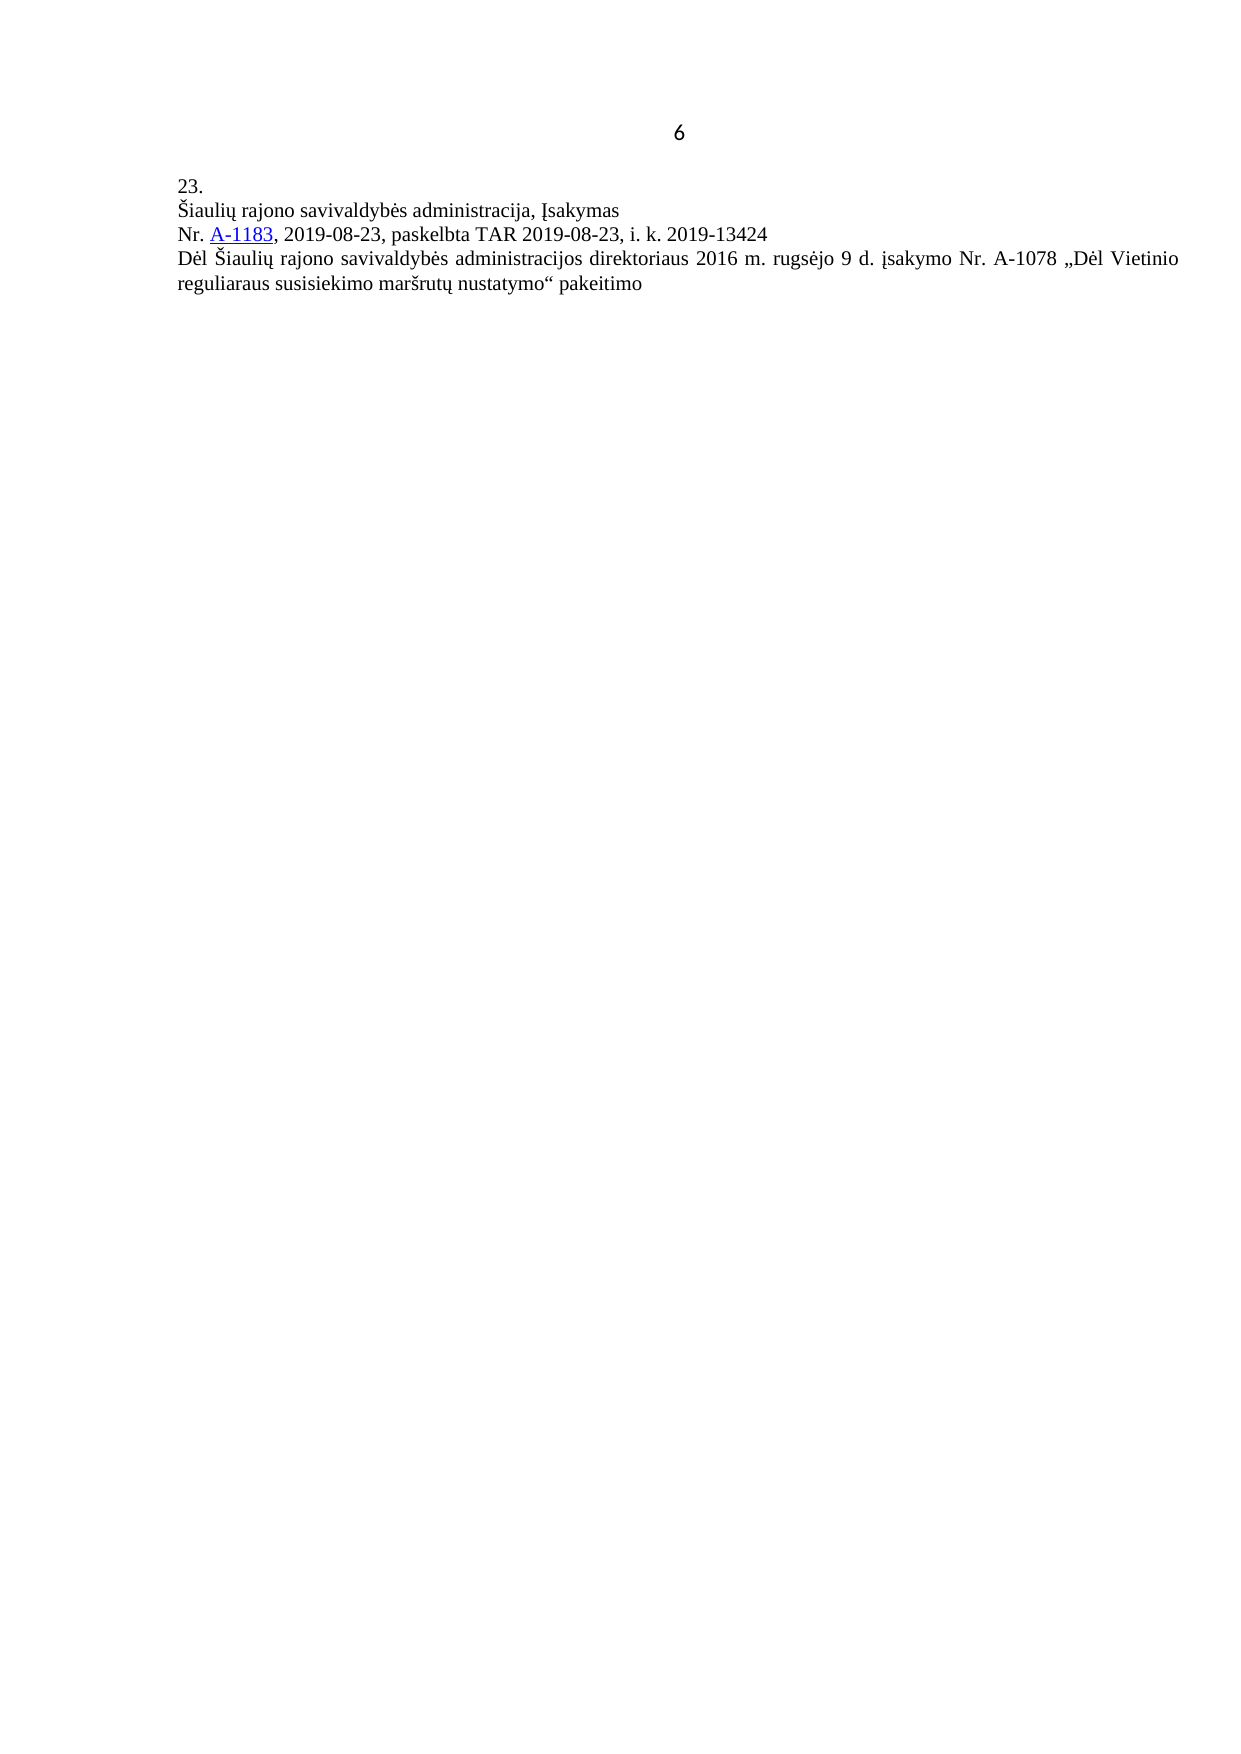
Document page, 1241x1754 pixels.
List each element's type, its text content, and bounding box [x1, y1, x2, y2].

text 23. [177, 174, 1181, 198]
text Nr. A-1183, 2019-08-23, paskelbta TAR 2019-08-23, i. k. 2019-13424 [177, 222, 1181, 246]
text Dėl Šiaulių rajono savivaldybės administracijos direktoriaus 2016 m. rugsėjo 9 d. įsakymo Nr. A-1078 „Dėl Vietinio reguliaraus susisiekimo maršrutų nustatymo“ pakeitimo [177, 246, 1181, 294]
text Šiaulių rajono savivaldybės administracija, Įsakymas [177, 198, 1181, 222]
